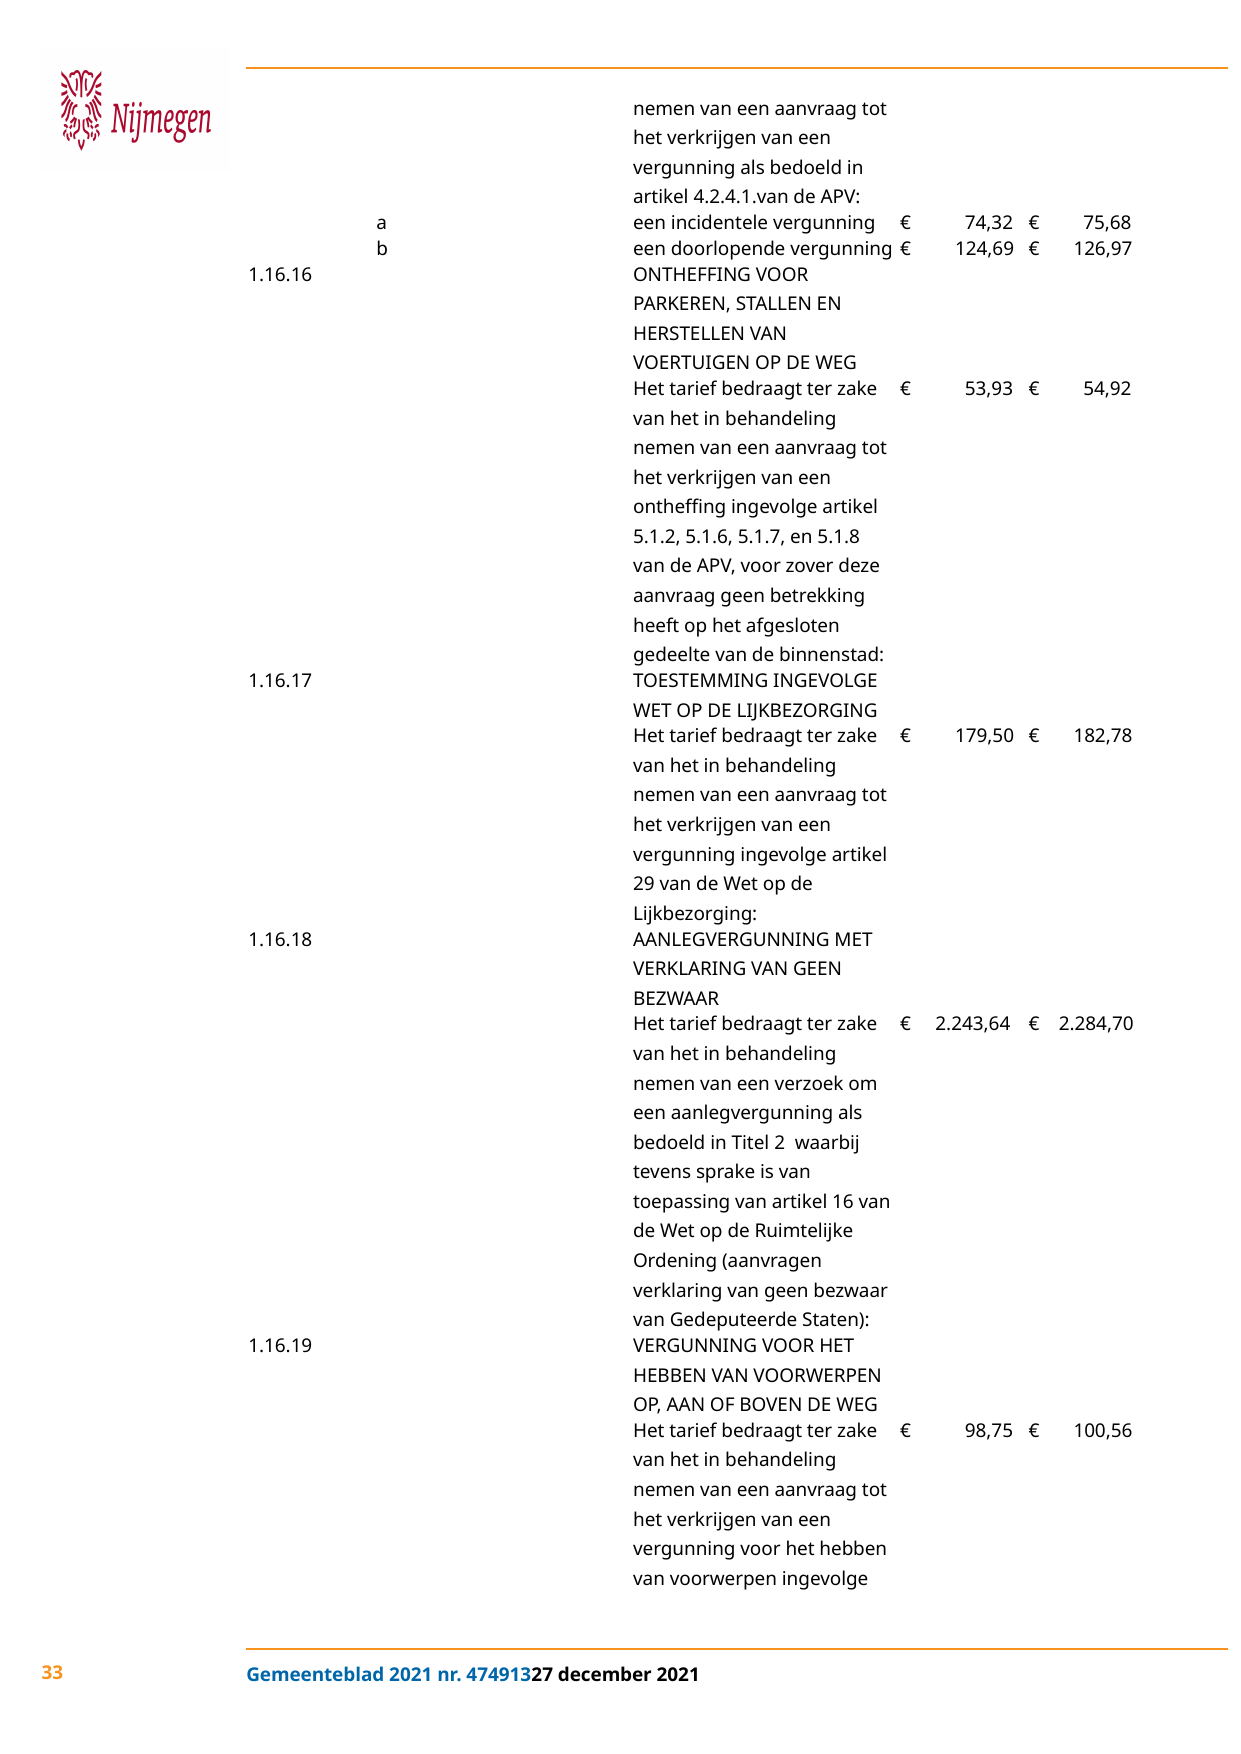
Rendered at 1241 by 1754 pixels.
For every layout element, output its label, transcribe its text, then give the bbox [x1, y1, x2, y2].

table_cell [505, 1417, 633, 1591]
table_cell 1.16.16 [248, 261, 376, 375]
table_cell € 53,93 [895, 375, 1023, 667]
table_cell € 2.243,64 [895, 1011, 1023, 1332]
table_cell [248, 1011, 376, 1332]
table_cell [895, 261, 1023, 375]
table_cell Het tarief bedraagt ter zake van het in behandeling nemen van een verzoek om een aanlegvergunning als bedoeld in Titel 2 waarbij tevens sprake is van toepassing van artikel 16 van de Wet op de Ruimtelijke Ordening (aanvragen verklaring van geen bezwaar van Gedeputeerde Staten): [633, 1011, 895, 1332]
table_cell a [376, 209, 504, 235]
table_cell [505, 375, 633, 667]
table_cell € 126,97 [1023, 235, 1152, 261]
table_cell [895, 926, 1023, 1011]
table_cell [1023, 926, 1152, 1011]
table_cell [376, 261, 504, 375]
table_cell [505, 667, 633, 722]
table_cell TOESTEMMING INGEVOLGE WET OP DE LIJKBEZORGING [633, 667, 895, 722]
table_cell [505, 926, 633, 1011]
table_cell [376, 1332, 504, 1417]
table_cell € 182,78 [1023, 723, 1152, 926]
table_cell [248, 95, 376, 209]
table_cell ONTHEFFING VOOR PARKEREN, STALLEN EN HERSTELLEN VAN VOERTUIGEN OP DE WEG [633, 261, 895, 375]
table_cell € 54,92 [1023, 375, 1152, 667]
table_cell [895, 95, 1023, 209]
table_cell [1023, 95, 1152, 209]
table_cell [505, 723, 633, 926]
table_cell [505, 95, 633, 209]
table_cell € 74,32 [895, 209, 1023, 235]
table_cell 1.16.18 [248, 926, 376, 1011]
table_cell 1.16.19 [248, 1332, 376, 1417]
table_cell [505, 235, 633, 261]
table_cell [248, 375, 376, 667]
table_cell [376, 667, 504, 722]
table_cell [376, 1011, 504, 1332]
table_cell € 124,69 [895, 235, 1023, 261]
table_cell [1023, 261, 1152, 375]
table_cell [505, 261, 633, 375]
table_cell AANLEGVERGUNNING MET VERKLARING VAN GEEN BEZWAAR [633, 926, 895, 1011]
table_cell een incidentele vergunning [633, 209, 895, 235]
table_cell VERGUNNING VOOR HET HEBBEN VAN VOORWERPEN OP, AAN OF BOVEN DE WEG [633, 1332, 895, 1417]
table_cell € 98,75 [895, 1417, 1023, 1591]
table_cell € 100,56 [1023, 1417, 1152, 1591]
table_cell [376, 926, 504, 1011]
table_cell [505, 1011, 633, 1332]
table_cell [376, 375, 504, 667]
table_cell € 75,68 [1023, 209, 1152, 235]
table_cell [376, 723, 504, 926]
table_cell € 2.284,70 [1023, 1011, 1152, 1332]
table_cell nemen van een aanvraag tot het verkrijgen van een vergunning als bedoeld in artikel 4.2.4.1.van de APV: [633, 95, 895, 209]
table_cell [895, 667, 1023, 722]
table_cell [1023, 1332, 1152, 1417]
table_cell [248, 723, 376, 926]
table_cell [248, 1417, 376, 1591]
table_cell [505, 209, 633, 235]
table_cell 1.16.17 [248, 667, 376, 722]
table_cell [895, 1332, 1023, 1417]
table_cell € 179,50 [895, 723, 1023, 926]
table_cell [1023, 667, 1152, 722]
table_cell [376, 95, 504, 209]
table_cell [248, 235, 376, 261]
table_cell [376, 1417, 504, 1591]
picture [41, 47, 231, 172]
table_cell b [376, 235, 504, 261]
table_cell [248, 209, 376, 235]
table_cell Het tarief bedraagt ter zake van het in behandeling nemen van een aanvraag tot het verkrijgen van een vergunning voor het hebben van voorwerpen ingevolge [633, 1417, 895, 1591]
table_cell Het tarief bedraagt ter zake van het in behandeling nemen van een aanvraag tot het verkrijgen van een ontheffing ingevolge artikel 5.1.2, 5.1.6, 5.1.7, en 5.1.8 van de APV, voor zover deze aanvraag geen betrekking heeft op het afgesloten gedeelte van de binnenstad: [633, 375, 895, 667]
table_cell Het tarief bedraagt ter zake van het in behandeling nemen van een aanvraag tot het verkrijgen van een vergunning ingevolge artikel 29 van de Wet op de Lijkbezorging: [633, 723, 895, 926]
table_cell een doorlopende vergunning [633, 235, 895, 261]
table_cell [505, 1332, 633, 1417]
